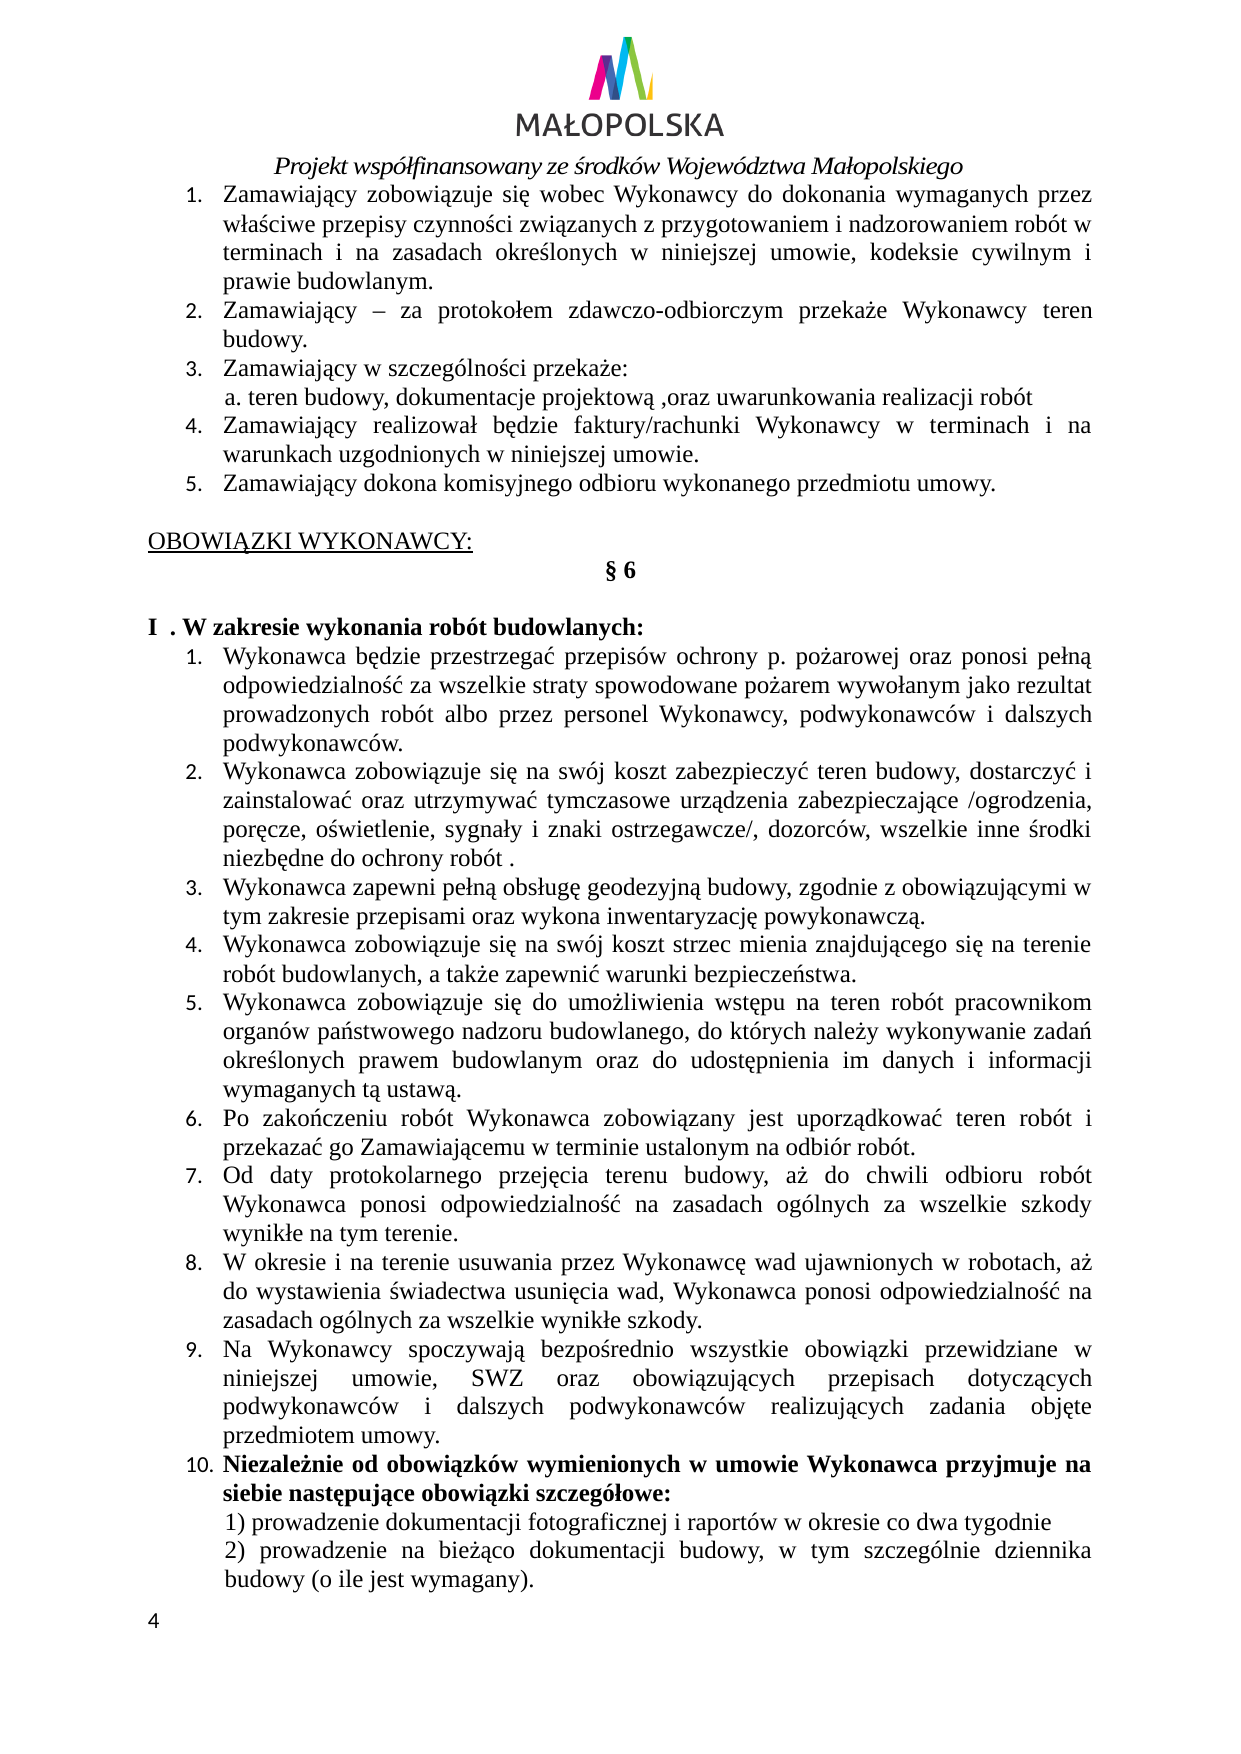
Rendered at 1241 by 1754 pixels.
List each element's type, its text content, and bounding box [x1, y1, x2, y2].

list Zamawiający zobowiązuje się wobec Wykonawcy do dokonania wymaganych przez właściwe przepisy czynności związanych z przygotowaniem i nadzorowaniem robót w terminach i na zasadach określonych w niniejszej umowie, kodeksie cywilnym i prawie budowlanym. [185, 179, 1093, 295]
list Wykonawca zapewni pełną obsługę geodezyjną budowy, zgodnie z obowiązującymi w tym zakresie przepisami oraz wykona inwentaryzację powykonawczą. [185, 872, 1093, 929]
list W okresie i na terenie usuwania przez Wykonawcę wad ujawnionych w robotach, aż do wystawienia świadectwa usunięcia wad, Wykonawca ponosi odpowiedzialność na zasadach ogólnych za wszelkie wynikłe szkody. [185, 1247, 1093, 1334]
list Wykonawca zobowiązuje się do umożliwienia wstępu na teren robót pracownikom organów państwowego nadzoru budowlanego, do których należy wykonywanie zadań określonych prawem budowlanym oraz do udostępnienia im danych i informacji wymaganych tą ustawą. [185, 987, 1093, 1103]
text 1) prowadzenie dokumentacji fotograficznej i raportów w okresie co dwa tygodnie [224, 1507, 1093, 1536]
text I . W zakresie wykonania robót budowlanych: [148, 612, 1093, 641]
text a. teren budowy, dokumentacje projektową ,oraz uwarunkowania realizacji robót [224, 382, 1093, 411]
text § 6 [148, 555, 1093, 584]
list Wykonawca zobowiązuje się na swój koszt strzec mienia znajdującego się na terenie robót budowlanych, a także zapewnić warunki bezpieczeństwa. [185, 929, 1093, 987]
list Zamawiający realizował będzie faktury/rachunki Wykonawcy w terminach i na warunkach uzgodnionych w niniejszej umowie. [185, 411, 1093, 468]
list Zamawiający dokona komisyjnego odbioru wykonanego przedmiotu umowy. [185, 468, 1093, 497]
list Na Wykonawcy spoczywają bezpośrednio wszystkie obowiązki przewidziane w niniejszej umowie, SWZ oraz obowiązujących przepisach dotyczących podwykonawców i dalszych podwykonawców realizujących zadania objęte przedmiotem umowy. [185, 1334, 1093, 1449]
list Wykonawca będzie przestrzegać przepisów ochrony p. pożarowej oraz ponosi pełną odpowiedzialność za wszelkie straty spowodowane pożarem wywołanym jako rezultat prowadzonych robót albo przez personel Wykonawcy, podwykonawców i dalszych podwykonawców. [185, 641, 1093, 756]
list Od daty protokolarnego przejęcia terenu budowy, aż do chwili odbioru robót Wykonawca ponosi odpowiedzialność na zasadach ogólnych za wszelkie szkody wynikłe na tym terenie. [185, 1161, 1093, 1247]
list Wykonawca zobowiązuje się na swój koszt zabezpieczyć teren budowy, dostarczyć i zainstalować oraz utrzymywać tymczasowe urządzenia zabezpieczające /ogrodzenia, poręcze, oświetlenie, sygnały i znaki ostrzegawcze/, dozorców, wszelkie inne środki niezbędne do ochrony robót . [185, 756, 1093, 872]
list Zamawiający w szczególności przekaże: [185, 353, 1093, 382]
list Zamawiający – za protokołem zdawczo-odbiorczym przekaże Wykonawcy teren budowy. [185, 295, 1093, 353]
text 2) prowadzenie na bieżąco dokumentacji budowy, w tym szczególnie dziennika budowy (o ile jest wymagany). [224, 1536, 1093, 1593]
list Po zakończeniu robót Wykonawca zobowiązany jest uporządkować teren robót i przekazać go Zamawiającemu w terminie ustalonym na odbiór robót. [185, 1103, 1093, 1161]
text OBOWIĄZKI WYKONAWCY: [148, 526, 1093, 555]
list Niezależnie od obowiązków wymienionych w umowie Wykonawca przyjmuje na siebie następujące obowiązki szczegółowe: [185, 1449, 1093, 1507]
